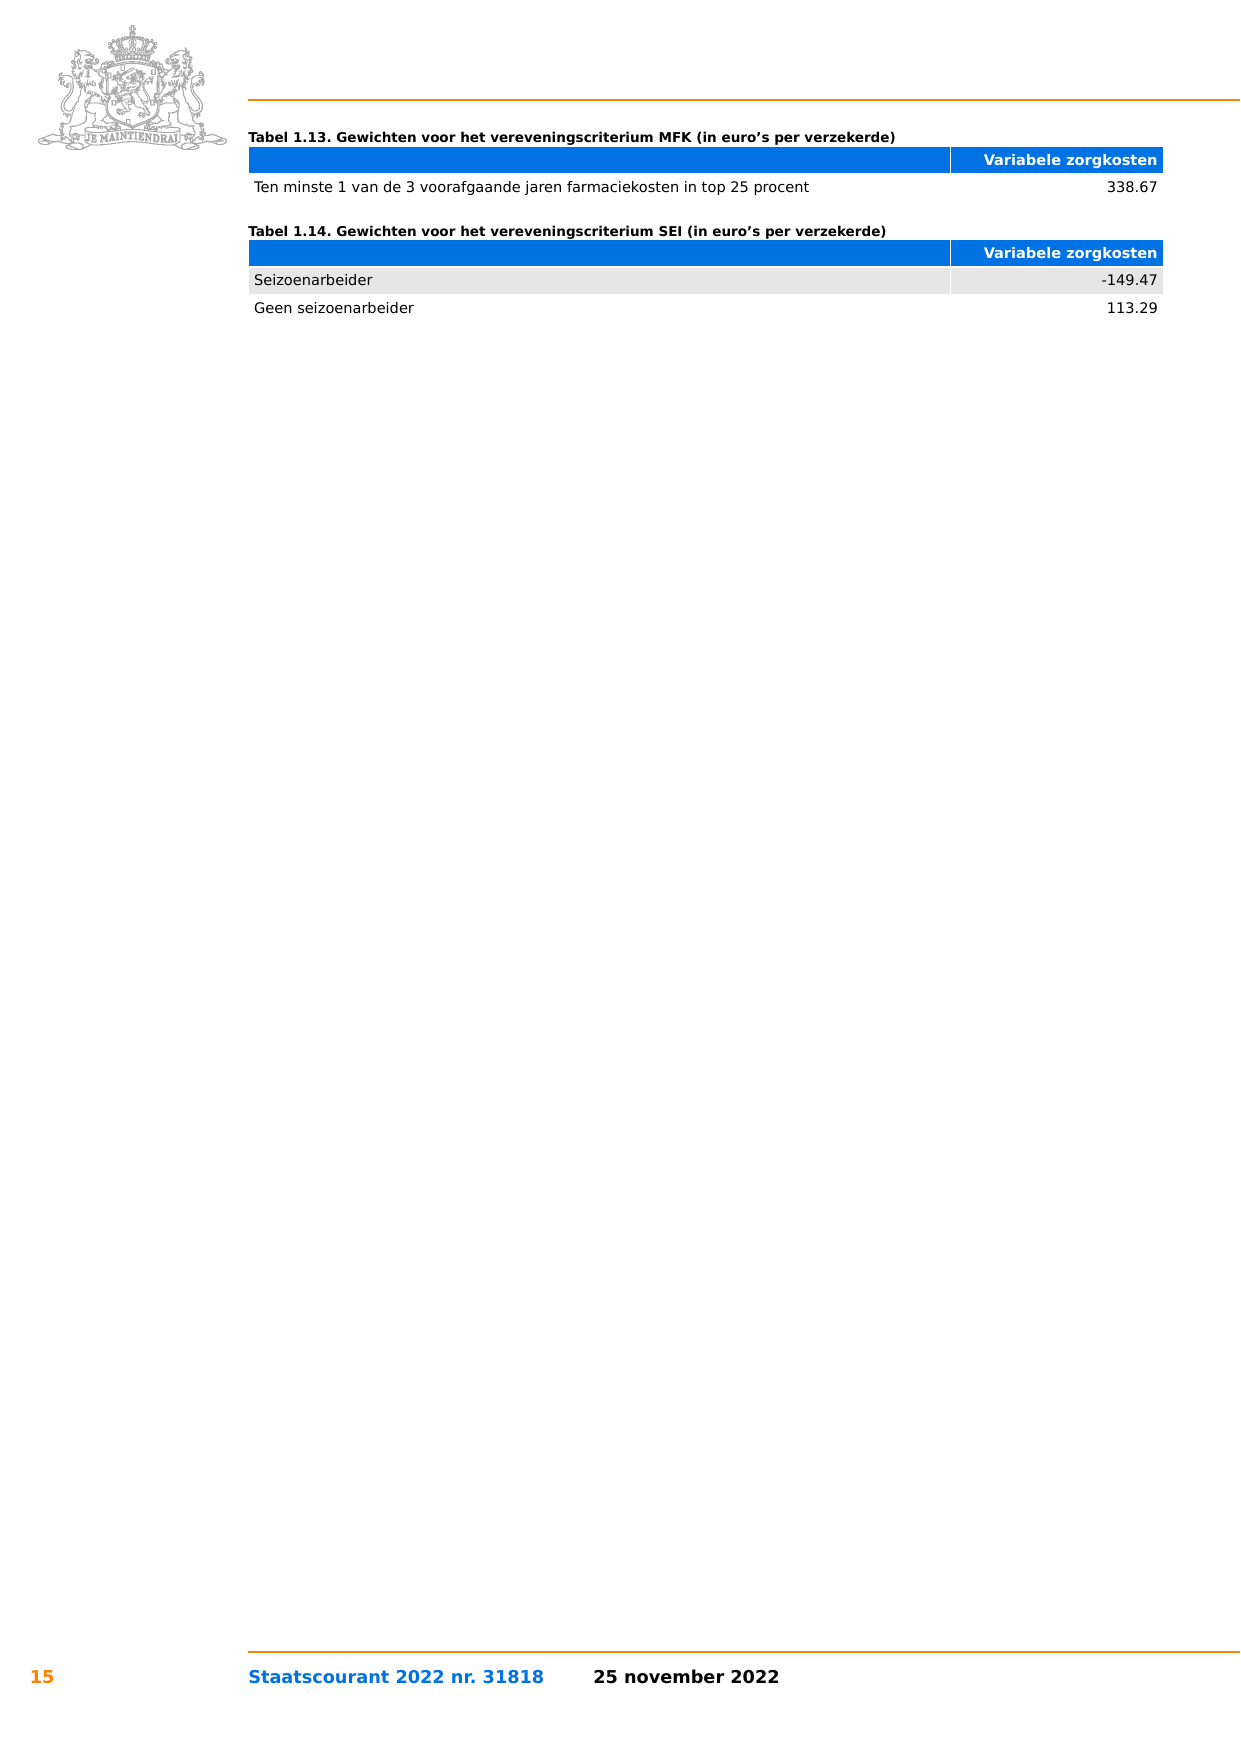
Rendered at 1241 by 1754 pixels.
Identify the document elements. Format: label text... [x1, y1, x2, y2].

table_cell Seizoenarbeider [249, 268, 950, 294]
table_cell Variabele zorgkosten [951, 147, 1163, 173]
table_cell Geen seizoenarbeider [249, 295, 950, 321]
picture [38, 25, 227, 150]
table_cell [249, 147, 950, 173]
table_cell Ten minste 1 van de 3 voorafgaande jaren farmaciekosten in top 25 procent [249, 174, 950, 200]
table_header Tabel 1.13. Gewichten voor het vereveningscriterium MFK (in euro’s per verzekerde) [248, 130, 1163, 146]
table_cell 113.29 [951, 295, 1163, 321]
table_cell -149.47 [951, 268, 1163, 294]
table_header Tabel 1.14. Gewichten voor het vereveningscriterium SEI (in euro’s per verzekerde) [248, 223, 1163, 239]
table_cell [249, 240, 950, 266]
table_cell Variabele zorgkosten [951, 240, 1163, 266]
table_cell 338.67 [951, 174, 1163, 200]
